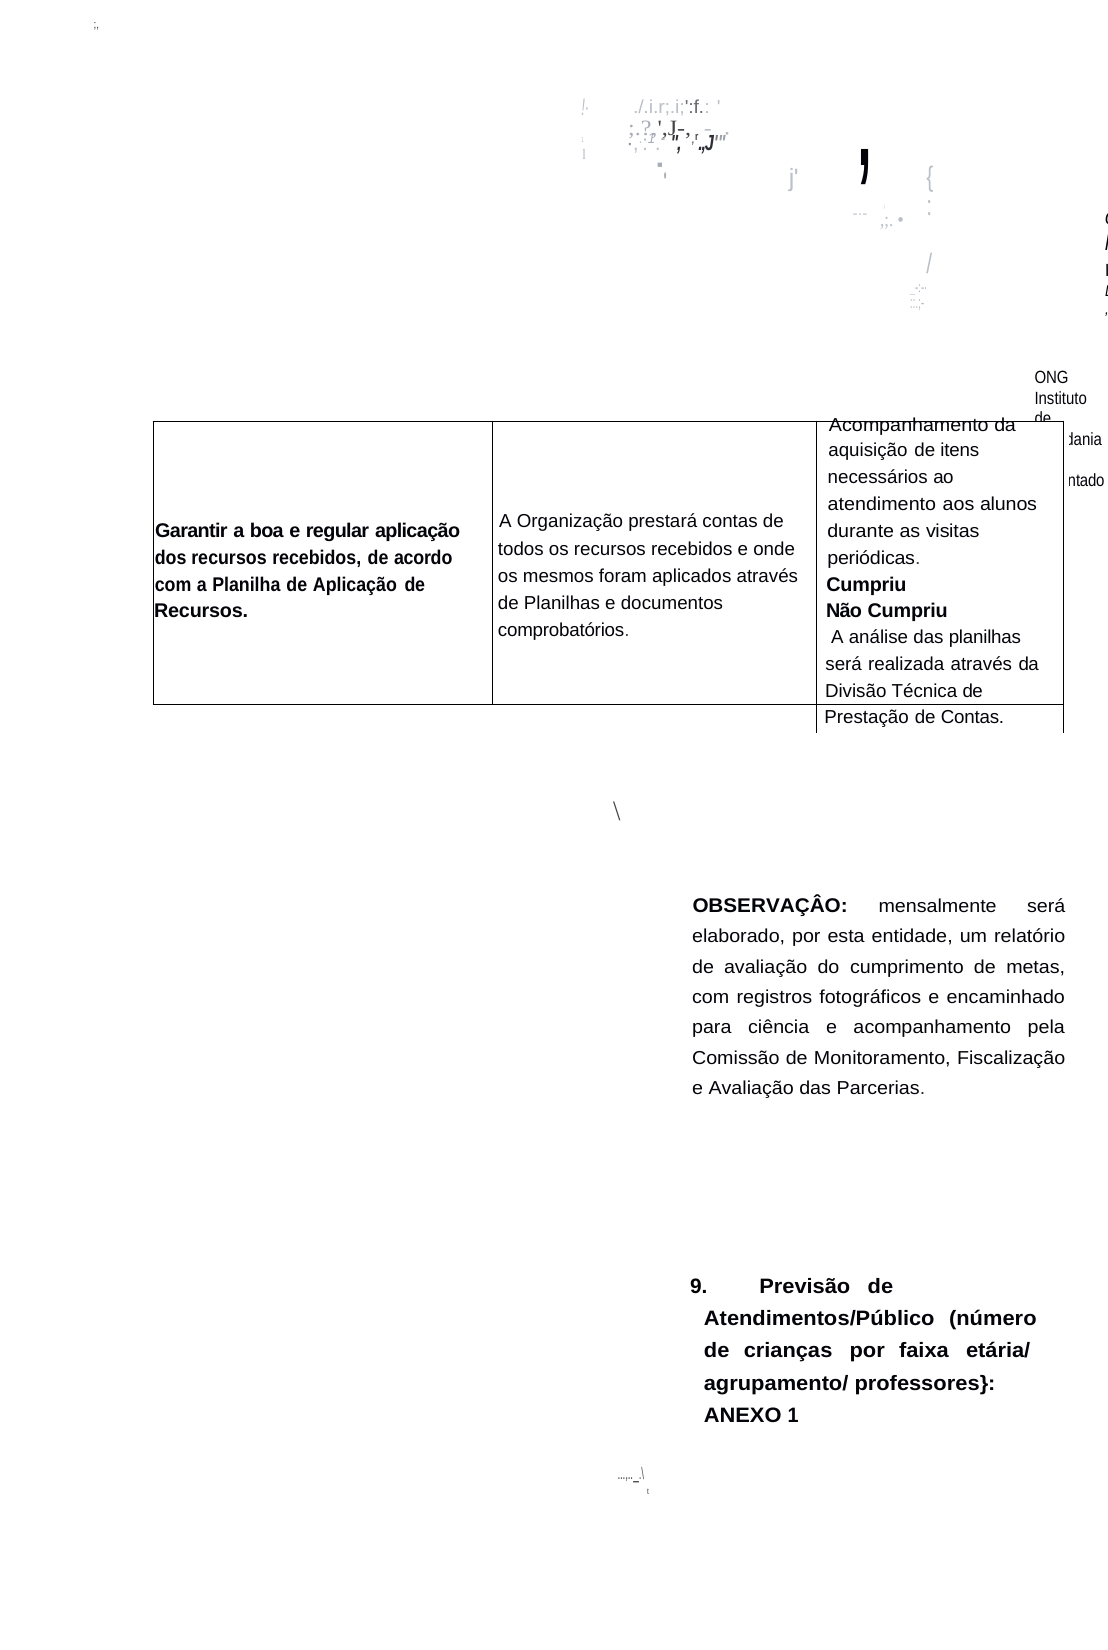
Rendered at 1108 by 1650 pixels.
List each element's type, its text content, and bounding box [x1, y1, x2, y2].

text !· 1 [581, 95, 596, 147]
table_cell Cumpriu [817, 571, 1063, 597]
text {: / [926, 180, 930, 271]
table_cell [154, 650, 492, 677]
list Previsão de Atendimentos/Público (número de crianças por faixa etária/ agrupamento/ professores}: ANEXO 1 [690, 1274, 1037, 1427]
table_cell durante as visitas [817, 517, 1063, 544]
table_cell Divisão Técnica de [817, 677, 1063, 704]
text ONG Instituto de Cidadania Sol Encantado [146, 367, 1107, 739]
table_cell aquisição de itens [817, 436, 1063, 463]
text [876, 97, 1107, 117]
text ;.?,',J-, - [876, 117, 1107, 141]
table_cell Garantir a boa e regular aplicação [154, 517, 492, 544]
table_cell [153, 705, 816, 733]
text -.. [658, 129, 669, 191]
table_cell Não Cumpriu [817, 597, 1063, 624]
text ·,.:1.- ", ,r.,J'"" [669, 141, 854, 153]
text OBSERVAÇÂO: mensalmente será elaborado, por esta entidade, um relatório de avaliação do cumprimento de metas, com registros fotográficos e encaminhado para ciência e acompanhamento pela Comissão de Monitoramento, Fiscalização e Avaliação das Parcerias. [692, 894, 1065, 1098]
table_cell Recursos. [154, 597, 492, 624]
text ...,.._.\ [617, 1463, 1107, 1483]
text ./.i.r;.i;':f.: ' [633, 97, 854, 117]
text , [854, 31, 876, 199]
text \ [613, 794, 1107, 826]
table_header [154, 422, 492, 436]
table_cell atendimento aos alunos [817, 490, 1063, 517]
table_cell [154, 677, 492, 704]
table_cell Prestação de Contas. [817, 705, 1063, 733]
text ;.?,',J-, - [628, 117, 854, 141]
text ·,.:1.- ", ,r.,J'"" [876, 141, 1107, 153]
table_cell com a Planilha de Aplicação de [154, 571, 492, 597]
text -·- [601, 204, 867, 221]
text ). [872, 206, 898, 210]
table_cell dos recursos recebidos, de acordo [154, 544, 492, 571]
text ·,.:1.- ", ,r.,J'"" [626, 141, 658, 153]
table_cell [154, 490, 492, 517]
table_header A Organização prestará contas de todos os recursos recebidos e onde os mesmos foram aplicados através de Planilhas e documentos comprobatórios. [493, 422, 816, 704]
table_header Acompanhamento da [817, 422, 1063, 436]
text ,;. • [872, 210, 904, 231]
table_cell [154, 624, 492, 650]
table_cell [154, 463, 492, 490]
table_cell será realizada através da [817, 650, 1063, 677]
table_cell necessários ao [817, 463, 1063, 490]
text ;, [93, 17, 596, 31]
text l [582, 147, 596, 163]
table_cell A análise das planilhas [817, 624, 1063, 650]
table_cell periódicas. [817, 544, 1063, 571]
text _-:-· ::.;- [909, 279, 928, 312]
text t [647, 1487, 1107, 1496]
text j' [601, 163, 799, 192]
table_cell [154, 436, 492, 463]
